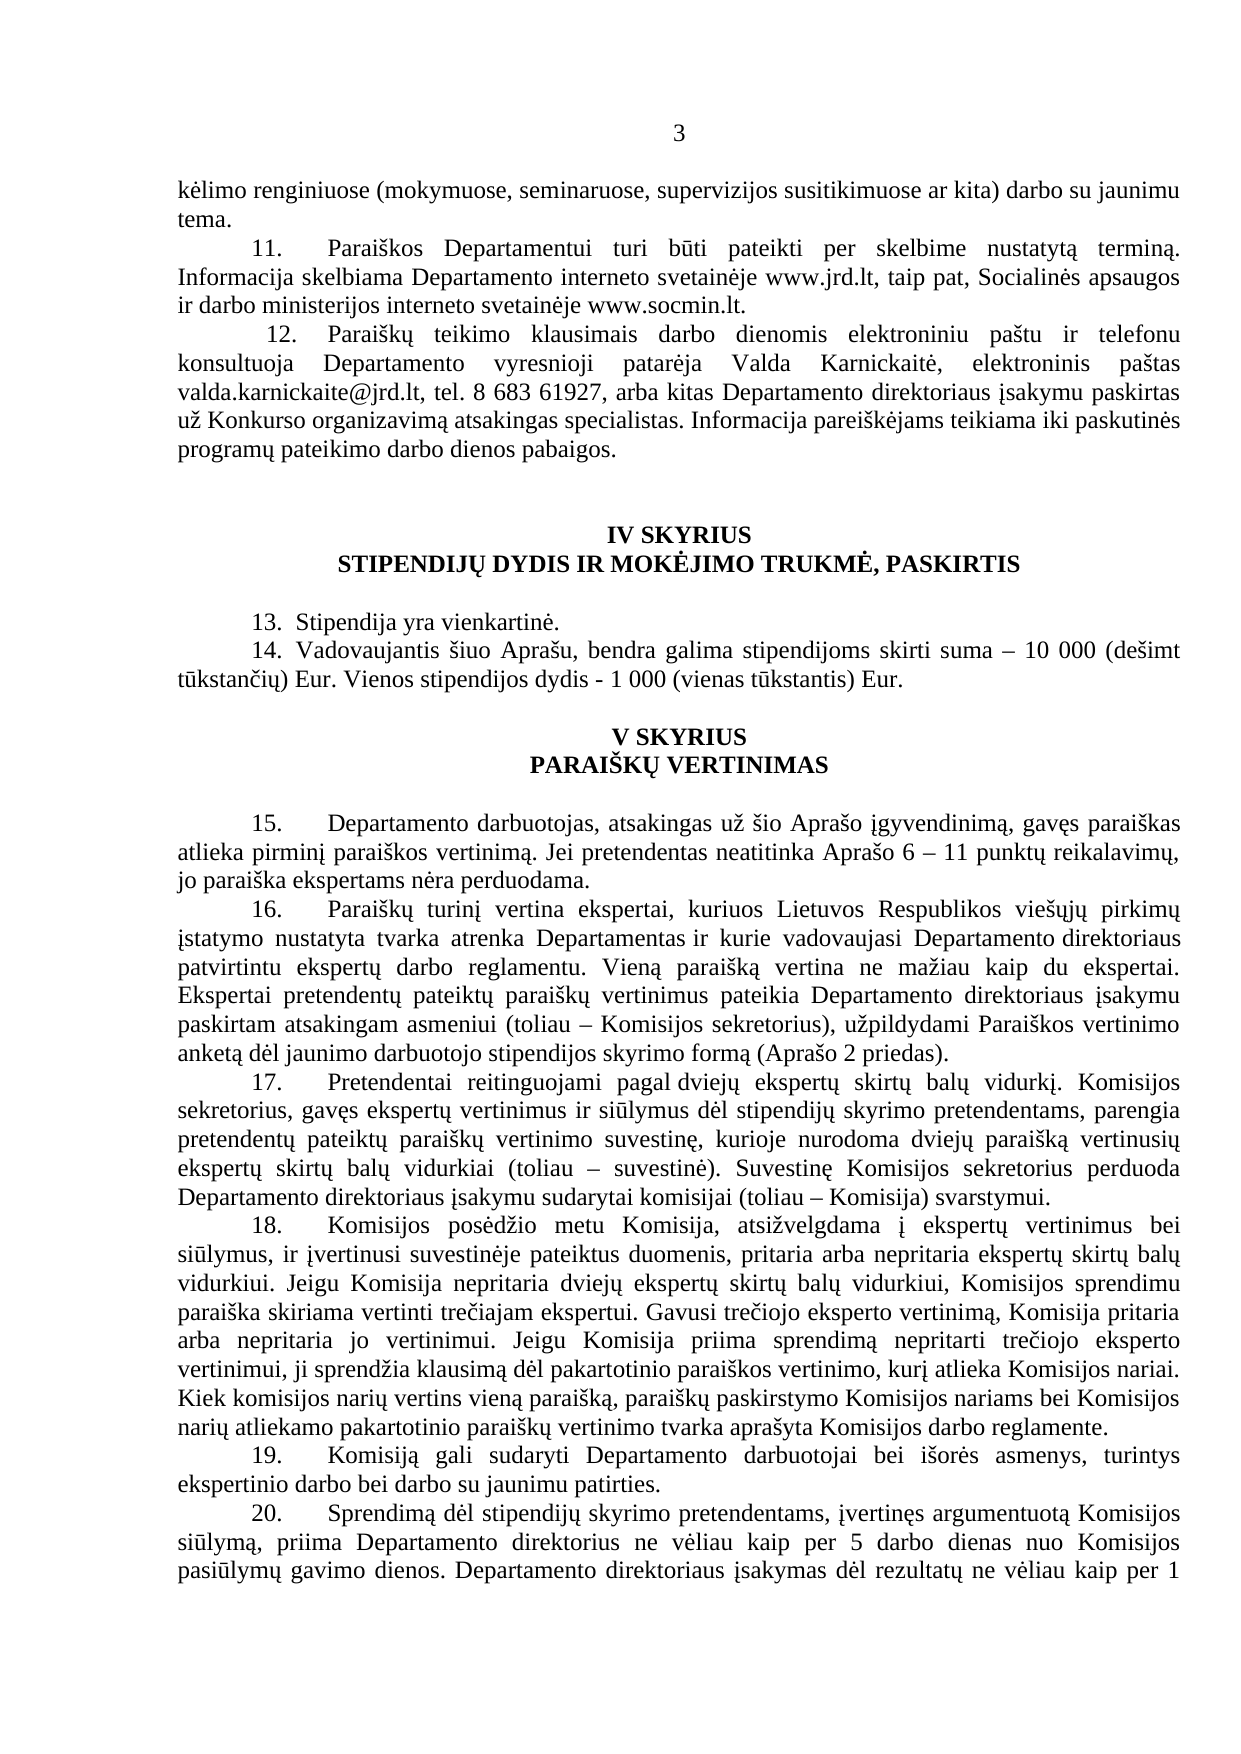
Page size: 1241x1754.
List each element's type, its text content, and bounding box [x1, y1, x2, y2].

text 20. Sprendimą dėl stipendijų skyrimo pretendentams, įvertinęs argumentuotą Komisijos siūlymą, priima Departamento direktorius ne vėliau kaip per 5 darbo dienas nuo Komisijos pasiūlymų gavimo dienos. Departamento direktoriaus įsakymas dėl rezultatų ne vėliau kaip per 1 [177, 1498, 1181, 1584]
text 18. Komisijos posėdžio metu Komisija, atsižvelgdama į ekspertų vertinimus bei siūlymus, ir įvertinusi suvestinėje pateiktus duomenis, pritaria arba nepritaria ekspertų skirtų balų vidurkiui. Jeigu Komisija nepritaria dviejų ekspertų skirtų balų vidurkiui, Komisijos sprendimu paraiška skiriama vertinti trečiajam ekspertui. Gavusi trečiojo eksperto vertinimą, Komisija pritaria arba nepritaria jo vertinimui. Jeigu Komisija priima sprendimą nepritarti trečiojo eksperto vertinimui, ji sprendžia klausimą dėl pakartotinio paraiškos vertinimo, kurį atlieka Komisijos nariai. Kiek komisijos narių vertins vieną paraišką, paraiškų paskirstymo Komisijos nariams bei Komisijos narių atliekamo pakartotinio paraiškų vertinimo tvarka aprašyta Komisijos darbo reglamente. [177, 1211, 1181, 1441]
text STIPENDIJŲ DYDIS IR MOKĖJIMO TRUKMĖ, PASKIRTIS [177, 549, 1181, 578]
text 17. Pretendentai reitinguojami pagal dviejų ekspertų skirtų balų vidurkį. Komisijos sekretorius, gavęs ekspertų vertinimus ir siūlymus dėl stipendijų skyrimo pretendentams, parengia pretendentų pateiktų paraiškų vertinimo suvestinę, kurioje nurodoma dviejų paraišką vertinusių ekspertų skirtų balų vidurkiai (toliau – suvestinė). Suvestinę Komisijos sekretorius perduoda Departamento direktoriaus įsakymu sudarytai komisijai (toliau – Komisija) svarstymui. [177, 1067, 1181, 1211]
text kėlimo renginiuose (mokymuose, seminaruose, supervizijos susitikimuose ar kita) darbo su jaunimu tema. [177, 176, 1181, 233]
text IV SKYRIUS [177, 521, 1181, 549]
text 16. Paraiškų turinį vertina ekspertai, kuriuos Lietuvos Respublikos viešųjų pirkimų įstatymo nustatyta tvarka atrenka Departamentas ir kurie vadovaujasi Departamento direktoriaus patvirtintu ekspertų darbo reglamentu. Vieną paraišką vertina ne mažiau kaip du ekspertai. Ekspertai pretendentų pateiktų paraiškų vertinimus pateikia Departamento direktoriaus įsakymu paskirtam atsakingam asmeniui (toliau – Komisijos sekretorius), užpildydami Paraiškos vertinimo anketą dėl jaunimo darbuotojo stipendijos skyrimo formą (Aprašo 2 priedas). [177, 894, 1181, 1067]
text 13. Stipendija yra vienkartinė. [251, 607, 1181, 636]
text 15. Departamento darbuotojas, atsakingas už šio Aprašo įgyvendinimą, gavęs paraiškas atlieka pirminį paraiškos vertinimą. Jei pretendentas neatitinka Aprašo 6 – 11 punktų reikalavimų, jo paraiška ekspertams nėra perduodama. [177, 808, 1181, 894]
text 14. Vadovaujantis šiuo Aprašu, bendra galima stipendijoms skirti suma – 10 000 (dešimt tūkstančių) Eur. Vienos stipendijos dydis - 1 000 (vienas tūkstantis) Eur. [177, 636, 1181, 693]
text 11. Paraiškos Departamentui turi būti pateikti per skelbime nustatytą terminą. Informacija skelbiama Departamento interneto svetainėje www.jrd.lt, taip pat, Socialinės apsaugos ir darbo ministerijos interneto svetainėje www.socmin.lt. [177, 233, 1181, 319]
text V SKYRIUS [177, 722, 1181, 751]
text PARAIŠKŲ VERTINIMAS [177, 751, 1181, 779]
text 19. Komisiją gali sudaryti Departamento darbuotojai bei išorės asmenys, turintys ekspertinio darbo bei darbo su jaunimu patirties. [177, 1441, 1181, 1498]
text 12. Paraiškų teikimo klausimais darbo dienomis elektroniniu paštu ir telefonu konsultuoja Departamento vyresnioji patarėja Valda Karnickaitė, elektroninis paštas valda.karnickaite@jrd.lt, tel. 8 683 61927, arba kitas Departamento direktoriaus įsakymu paskirtas už Konkurso organizavimą atsakingas specialistas. Informacija pareiškėjams teikiama iki paskutinės programų pateikimo darbo dienos pabaigos. [177, 319, 1181, 463]
